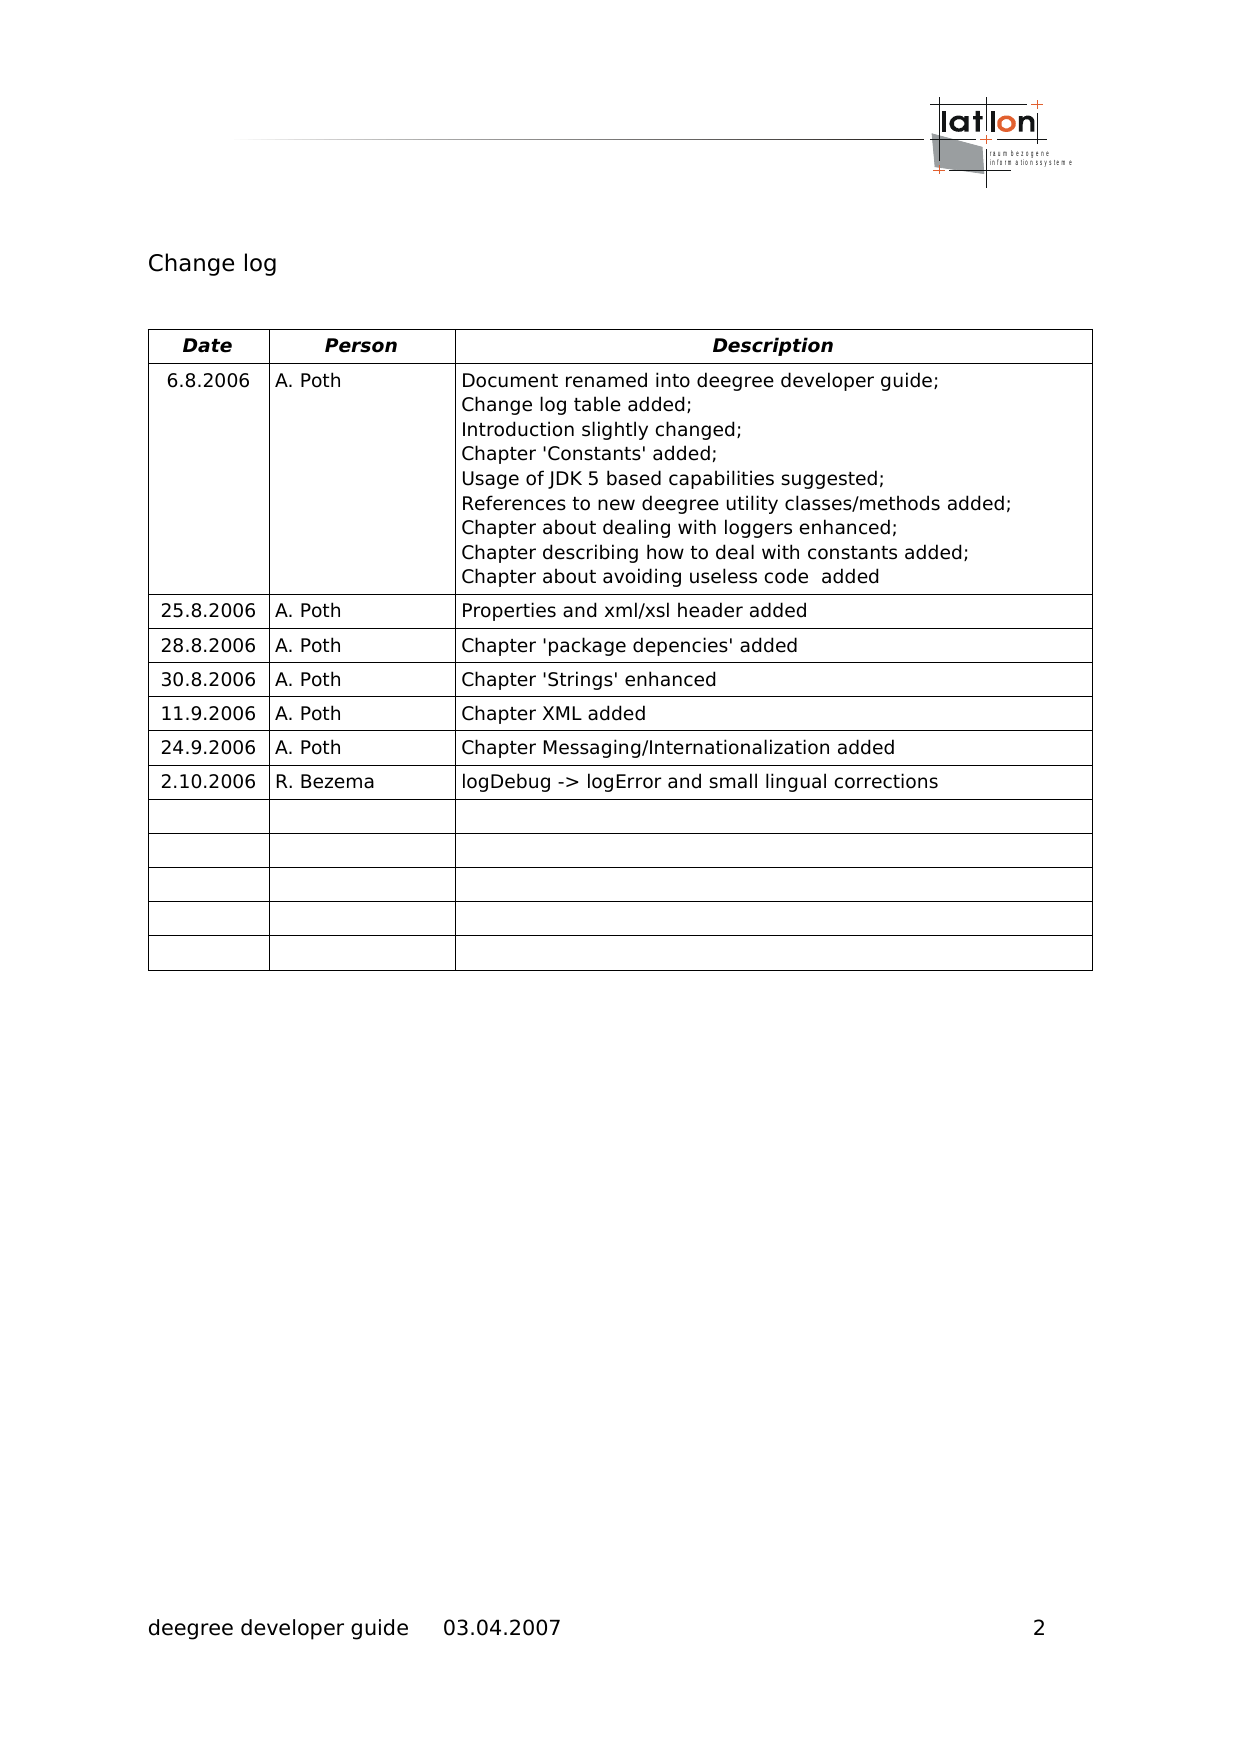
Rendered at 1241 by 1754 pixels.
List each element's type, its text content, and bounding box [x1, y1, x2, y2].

table_cell Properties and xml/xsl header added [456, 595, 1092, 628]
table_cell 11.9.2006 [149, 697, 269, 730]
table_cell Chapter XML added [456, 697, 1092, 730]
table_cell A. Poth [270, 595, 455, 628]
table_header Date [149, 330, 269, 363]
table_cell A. Poth [270, 629, 455, 662]
table_cell [456, 834, 1092, 867]
table_header Description [456, 330, 1092, 363]
text Change log [148, 250, 1092, 277]
table_cell [270, 868, 455, 901]
table_cell [149, 902, 269, 935]
table_cell [456, 800, 1092, 833]
table_cell Chapter 'Strings' enhanced [456, 663, 1092, 696]
table_cell 6.8.2006 [149, 364, 269, 594]
table_cell A. Poth [270, 731, 455, 765]
table_cell Document renamed into deegree developer guide; Change log table added; Introduction slightly changed; Chapter 'Constants' added; Usage of JDK 5 based capabilities suggested; References to new deegree utility classes/methods added; Chapter about dealing with loggers enhanced; Chapter describing how to deal with constants added; Chapter about avoiding useless code added [456, 364, 1092, 594]
table_header Person [270, 330, 455, 363]
table_cell 2.10.2006 [149, 766, 269, 799]
table_cell A. Poth [270, 364, 455, 594]
table_cell [456, 902, 1092, 935]
table_cell 25.8.2006 [149, 595, 269, 628]
table_cell 28.8.2006 [149, 629, 269, 662]
table_cell 30.8.2006 [149, 663, 269, 696]
table_cell 24.9.2006 [149, 731, 269, 765]
table_cell [149, 868, 269, 901]
table_cell [149, 800, 269, 833]
table_cell logDebug -> logError and small lingual corrections [456, 766, 1092, 799]
table_cell [149, 834, 269, 867]
table_cell R. Bezema [270, 766, 455, 799]
table_cell [456, 936, 1092, 970]
table_cell [270, 902, 455, 935]
table_cell [149, 936, 269, 970]
table_cell [270, 800, 455, 833]
table_cell Chapter Messaging/Internationalization added [456, 731, 1092, 765]
table_cell [270, 834, 455, 867]
table_cell A. Poth [270, 697, 455, 730]
table_cell Chapter 'package depencies' added [456, 629, 1092, 662]
table_cell [270, 936, 455, 970]
table_cell [456, 868, 1092, 901]
table_cell A. Poth [270, 663, 455, 696]
